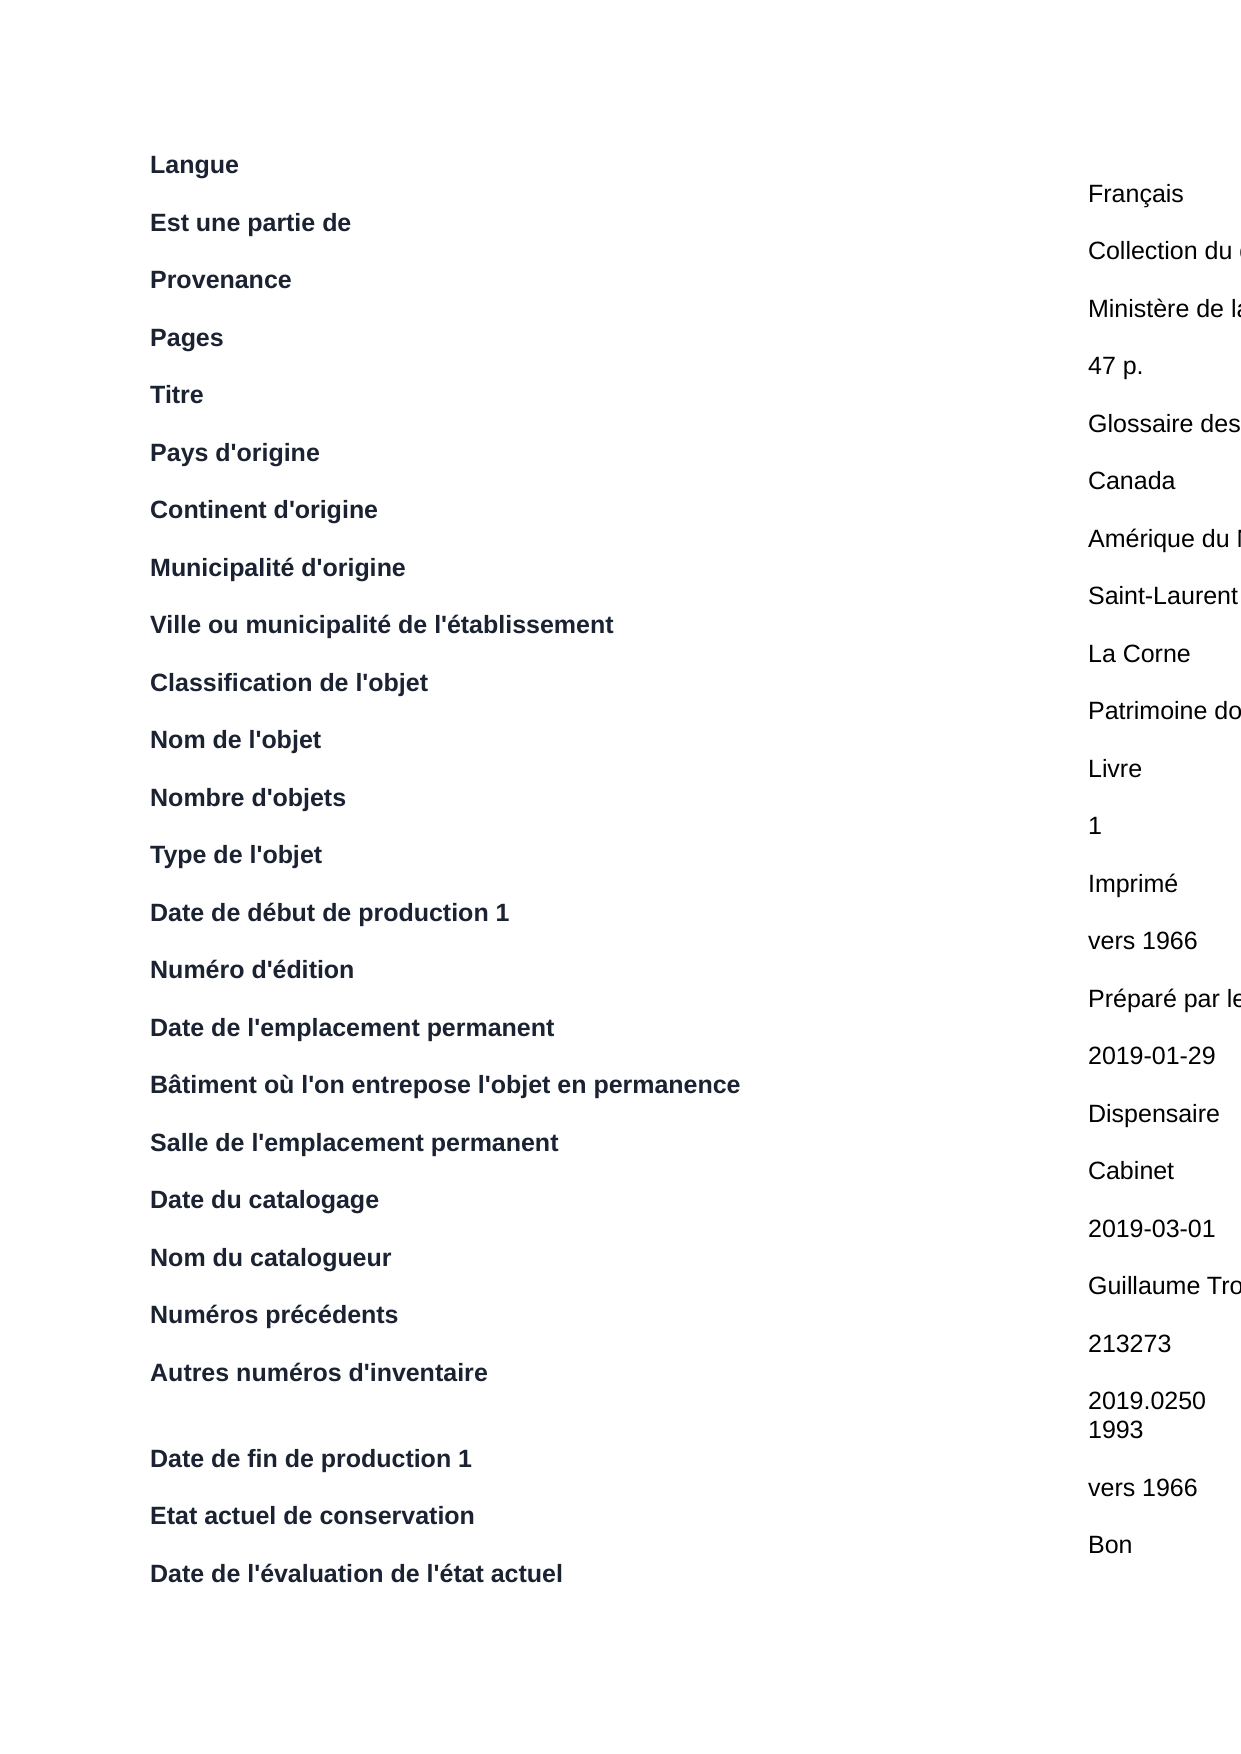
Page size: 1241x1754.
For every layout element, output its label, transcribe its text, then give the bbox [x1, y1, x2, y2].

text Date de fin de production 1 [150, 1444, 1090, 1472]
text Date de l'emplacement permanent [150, 1012, 1090, 1041]
text La Corne [1088, 639, 1240, 667]
text Français [1088, 179, 1240, 207]
text 47 p. [1088, 351, 1240, 380]
text Ministère de la Culture et des Communications [1088, 294, 1240, 322]
text Titre [150, 380, 1090, 409]
text 1 [1088, 811, 1240, 840]
text Date de l'évaluation de l'état actuel [150, 1559, 1090, 1587]
text Collection du dispensaire de La Corne [1088, 236, 1240, 265]
text vers 1966 [1088, 1472, 1240, 1501]
text Numéro d'édition [150, 955, 1090, 984]
text 2019-03-01 [1088, 1214, 1240, 1242]
text Pages [150, 322, 1090, 351]
text Type de l'objet [150, 840, 1090, 869]
text Glossaire des termes médico-hospitaliers [1088, 409, 1240, 437]
text Nombre d'objets [150, 782, 1090, 811]
text Salle de l'emplacement permanent [150, 1127, 1090, 1156]
text Municipalité d'origine [150, 552, 1090, 581]
text Classification de l'objet [150, 667, 1090, 696]
text Date de début de production 1 [150, 897, 1090, 926]
text Préparé par le Comité d'étude des termes de médecine, avec la collaboration de l'Office de la langue française; [avant-propos du docteur Georges Desrosiers]. [1088, 984, 1240, 1012]
text Bâtiment où l'on entrepose l'objet en permanence [150, 1070, 1090, 1099]
text Cabinet [1088, 1156, 1240, 1185]
text Est une partie de [150, 207, 1090, 236]
text Langue [150, 150, 1090, 179]
text Nom de l'objet [150, 725, 1090, 754]
text Imprimé [1088, 869, 1240, 897]
text Livre [1088, 754, 1240, 782]
text 2019-01-29 [1088, 1041, 1240, 1070]
text Autres numéros d'inventaire [150, 1357, 1090, 1386]
text Saint-Laurent [1088, 581, 1240, 610]
text Date du catalogage [150, 1185, 1090, 1214]
text Guillaume Trottier [1088, 1271, 1240, 1300]
text Patrimoine documentaire > Objets de communication > Objet documentaire > Publication > Livres [1088, 696, 1240, 725]
text Etat actuel de conservation [150, 1501, 1090, 1530]
text Bon [1088, 1530, 1240, 1559]
text 2019.0250 [1088, 1386, 1240, 1415]
text Canada [1088, 466, 1240, 495]
text 213273 [1088, 1329, 1240, 1357]
text Amérique du Nord [1088, 524, 1240, 552]
text 1993 [1088, 1415, 1240, 1444]
text Numéros précédents [150, 1300, 1090, 1329]
text Continent d'origine [150, 495, 1090, 524]
text Ville ou municipalité de l'établissement [150, 610, 1090, 639]
text Dispensaire [1088, 1099, 1240, 1127]
text Nom du catalogueur [150, 1242, 1090, 1271]
text vers 1966 [1088, 926, 1240, 955]
text Pays d'origine [150, 437, 1090, 466]
text Provenance [150, 265, 1090, 294]
